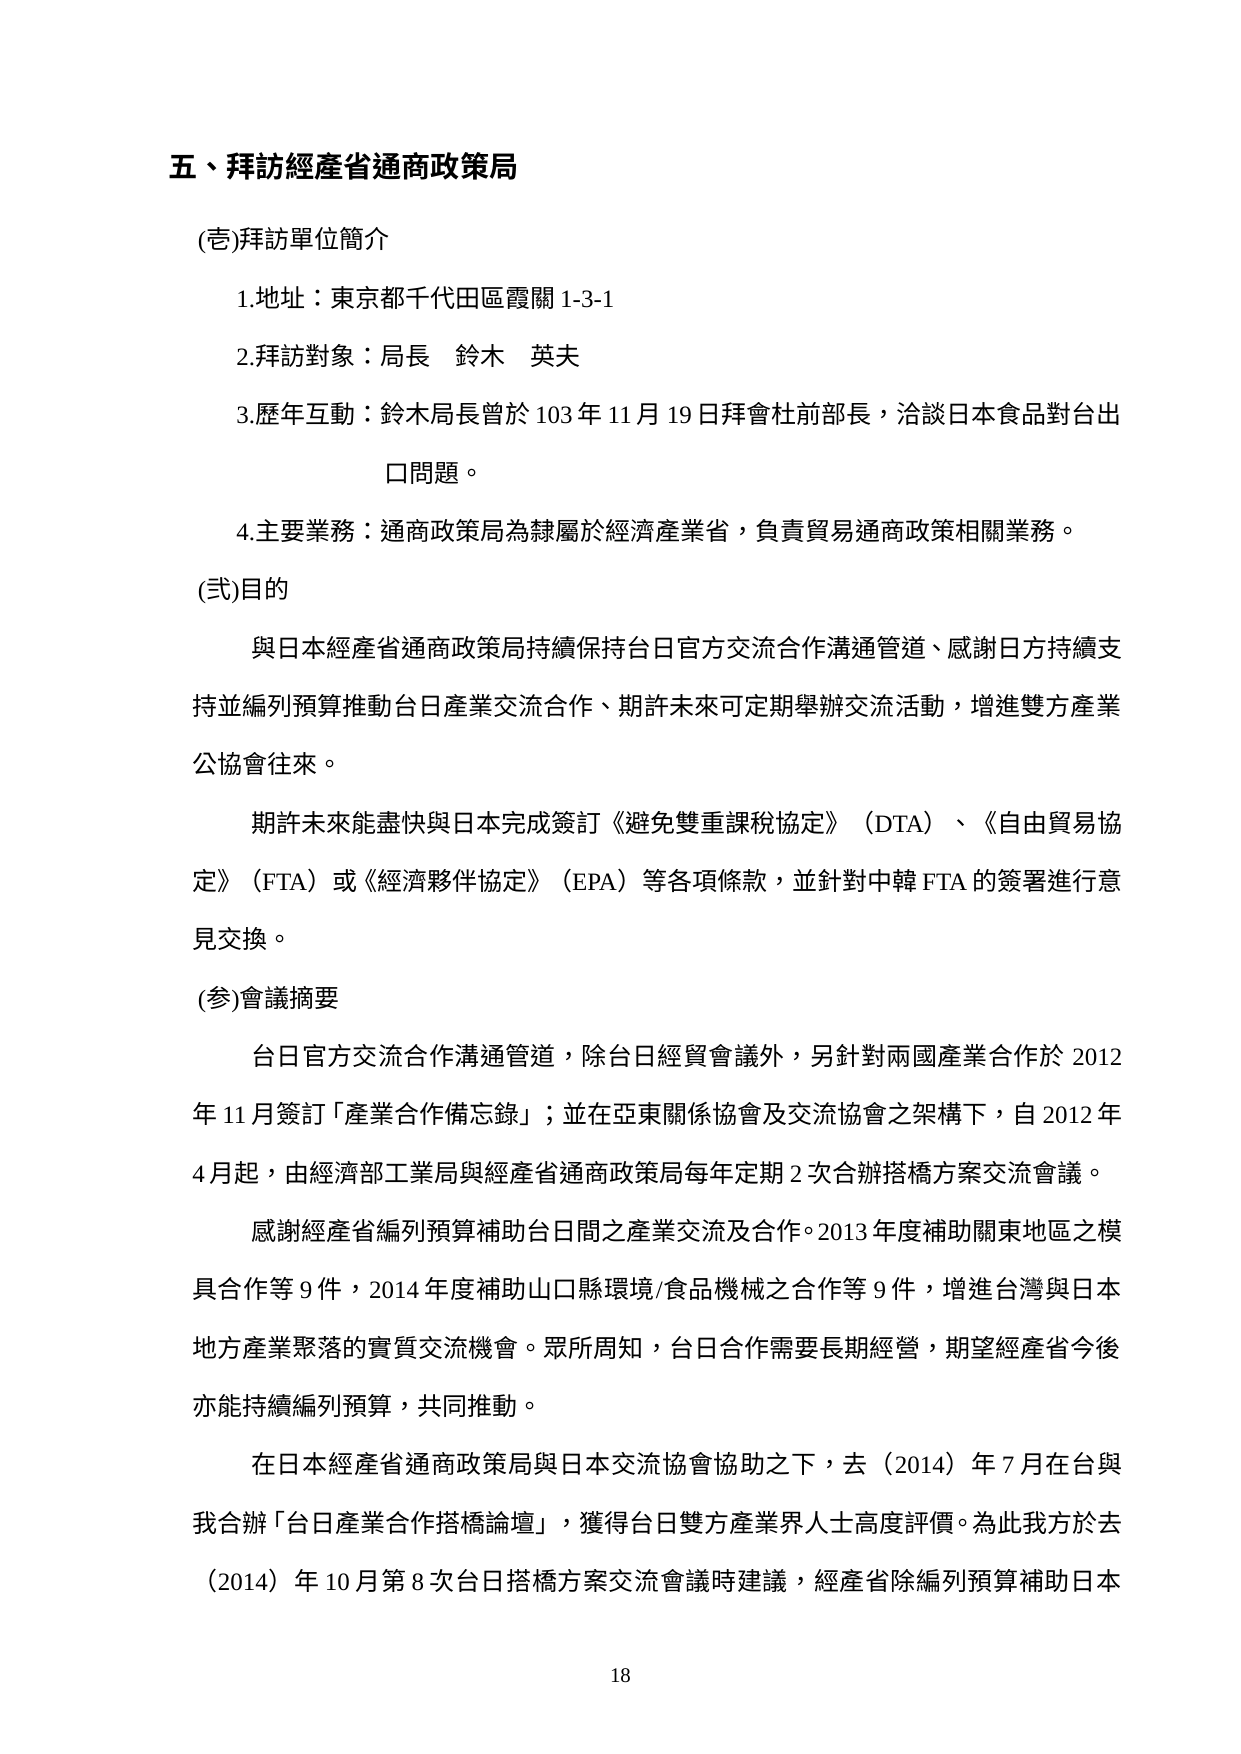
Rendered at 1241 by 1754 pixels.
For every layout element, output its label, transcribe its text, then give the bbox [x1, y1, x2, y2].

list 拜訪對象：局長 鈴木 英夫 [235, 319, 1122, 377]
list 地址：東京都千代田區霞關1-3-1 [235, 260, 1122, 319]
text 與日本經產省通商政策局持續保持台日官方交流合作溝通管道、感謝日方持續支持並編列預算推動台日產業交流合作、期許未來可定期舉辦交流活動，增進雙方產業公協會往來。 [192, 610, 1122, 785]
text 在日本經產省通商政策局與日本交流協會協助之下，去（2014）年7月在台與我合辦「台日產業合作搭橋論壇」，獲得台日雙方產業界人士高度評價。為此我方於去（2014）年10月第8次台日搭橋方案交流會議時建議，經產省除編列預算補助日本 [192, 1427, 1122, 1602]
list 目的 [198, 552, 1122, 610]
text 期許未來能盡快與日本完成簽訂《避免雙重課稅協定》（DTA）、《自由貿易協定》（FTA）或《經濟夥伴協定》（EPA）等各項條款，並針對中韓FTA的簽署進行意見交換。 [192, 785, 1122, 960]
text 感謝經產省編列預算補助台日間之產業交流及合作。2013年度補助關東地區之模具合作等9件，2014年度補助山口縣環境/食品機械之合作等9件，增進台灣與日本地方產業聚落的實質交流機會。眾所周知，台日合作需要長期經營，期望經產省今後亦能持續編列預算，共同推動。 [192, 1194, 1122, 1427]
list 歷年互動：鈴木局長曾於103年11月19日拜會杜前部長，洽談日本食品對台出口問題。 [236, 377, 1122, 494]
list 主要業務：通商政策局為隸屬於經濟產業省，負責貿易通商政策相關業務。 [235, 494, 1122, 552]
subtitle 拜訪經產省通商政策局 [168, 127, 1122, 202]
text 台日官方交流合作溝通管道，除台日經貿會議外，另針對兩國產業合作於2012年11月簽訂「產業合作備忘錄」；並在亞東關係協會及交流協會之架構下，自2012年4月起，由經濟部工業局與經產省通商政策局每年定期2次合辦搭橋方案交流會議。 [192, 1019, 1122, 1194]
list 拜訪單位簡介 [198, 202, 1122, 260]
list 會議摘要 [198, 960, 1122, 1019]
